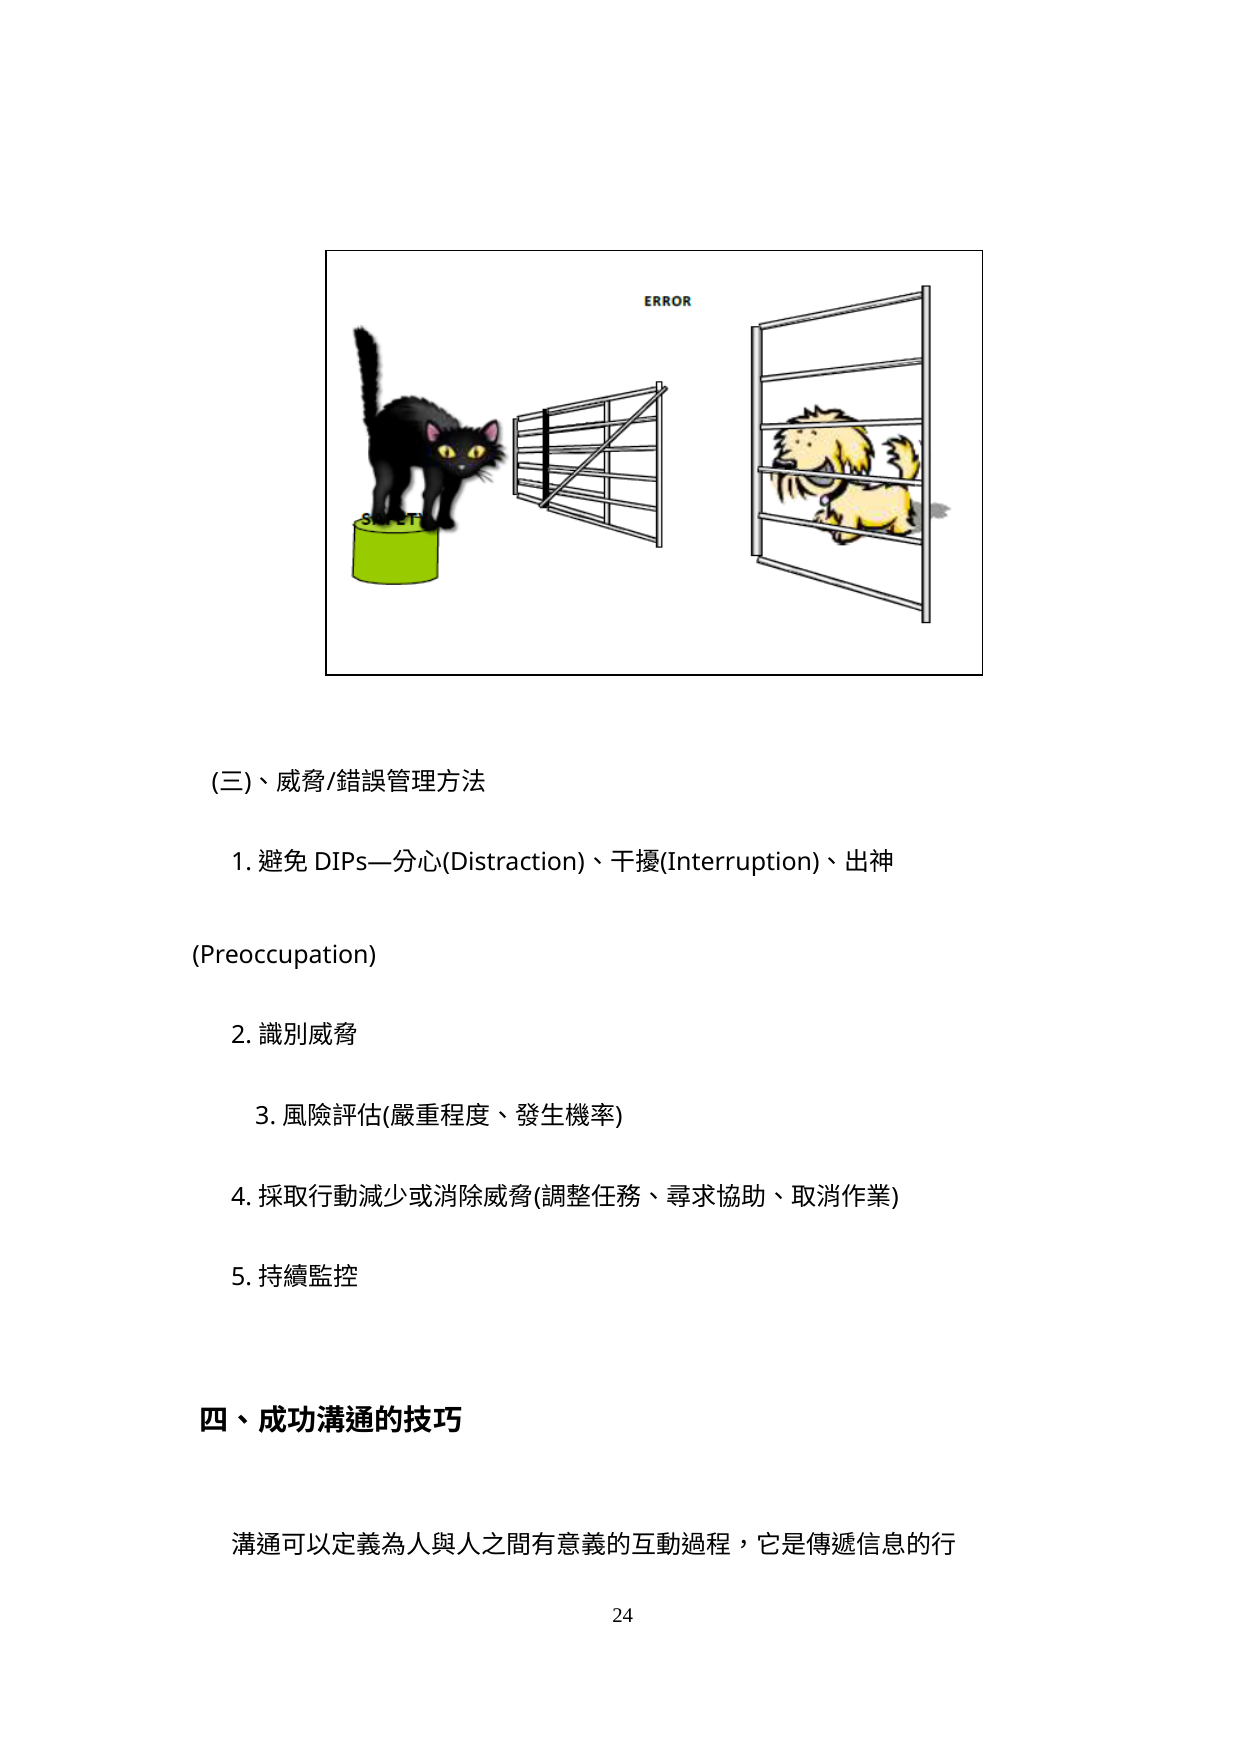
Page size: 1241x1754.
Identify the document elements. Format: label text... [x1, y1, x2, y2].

text 5. 持續監控 [192, 1233, 1053, 1296]
text 2. 識別威脅 [192, 991, 1053, 1054]
text 四、成功溝通的技巧 [192, 1376, 1053, 1439]
text 4. 採取行動減少或消除威脅(調整任務、尋求協助、取消作業) [192, 1153, 1053, 1215]
text 3. 風險評估(嚴重程度、發生機率) [242, 1072, 1053, 1134]
text 1. 避免DIPs—分心(Distraction)、干擾(Interruption)、出神(Preoccupation) [192, 818, 1053, 974]
text 溝通可以定義為人與人之間有意義的互動過程，它是傳遞信息的行 [192, 1501, 1053, 1564]
text (三)、威脅/錯誤管理方法 [192, 737, 1053, 800]
